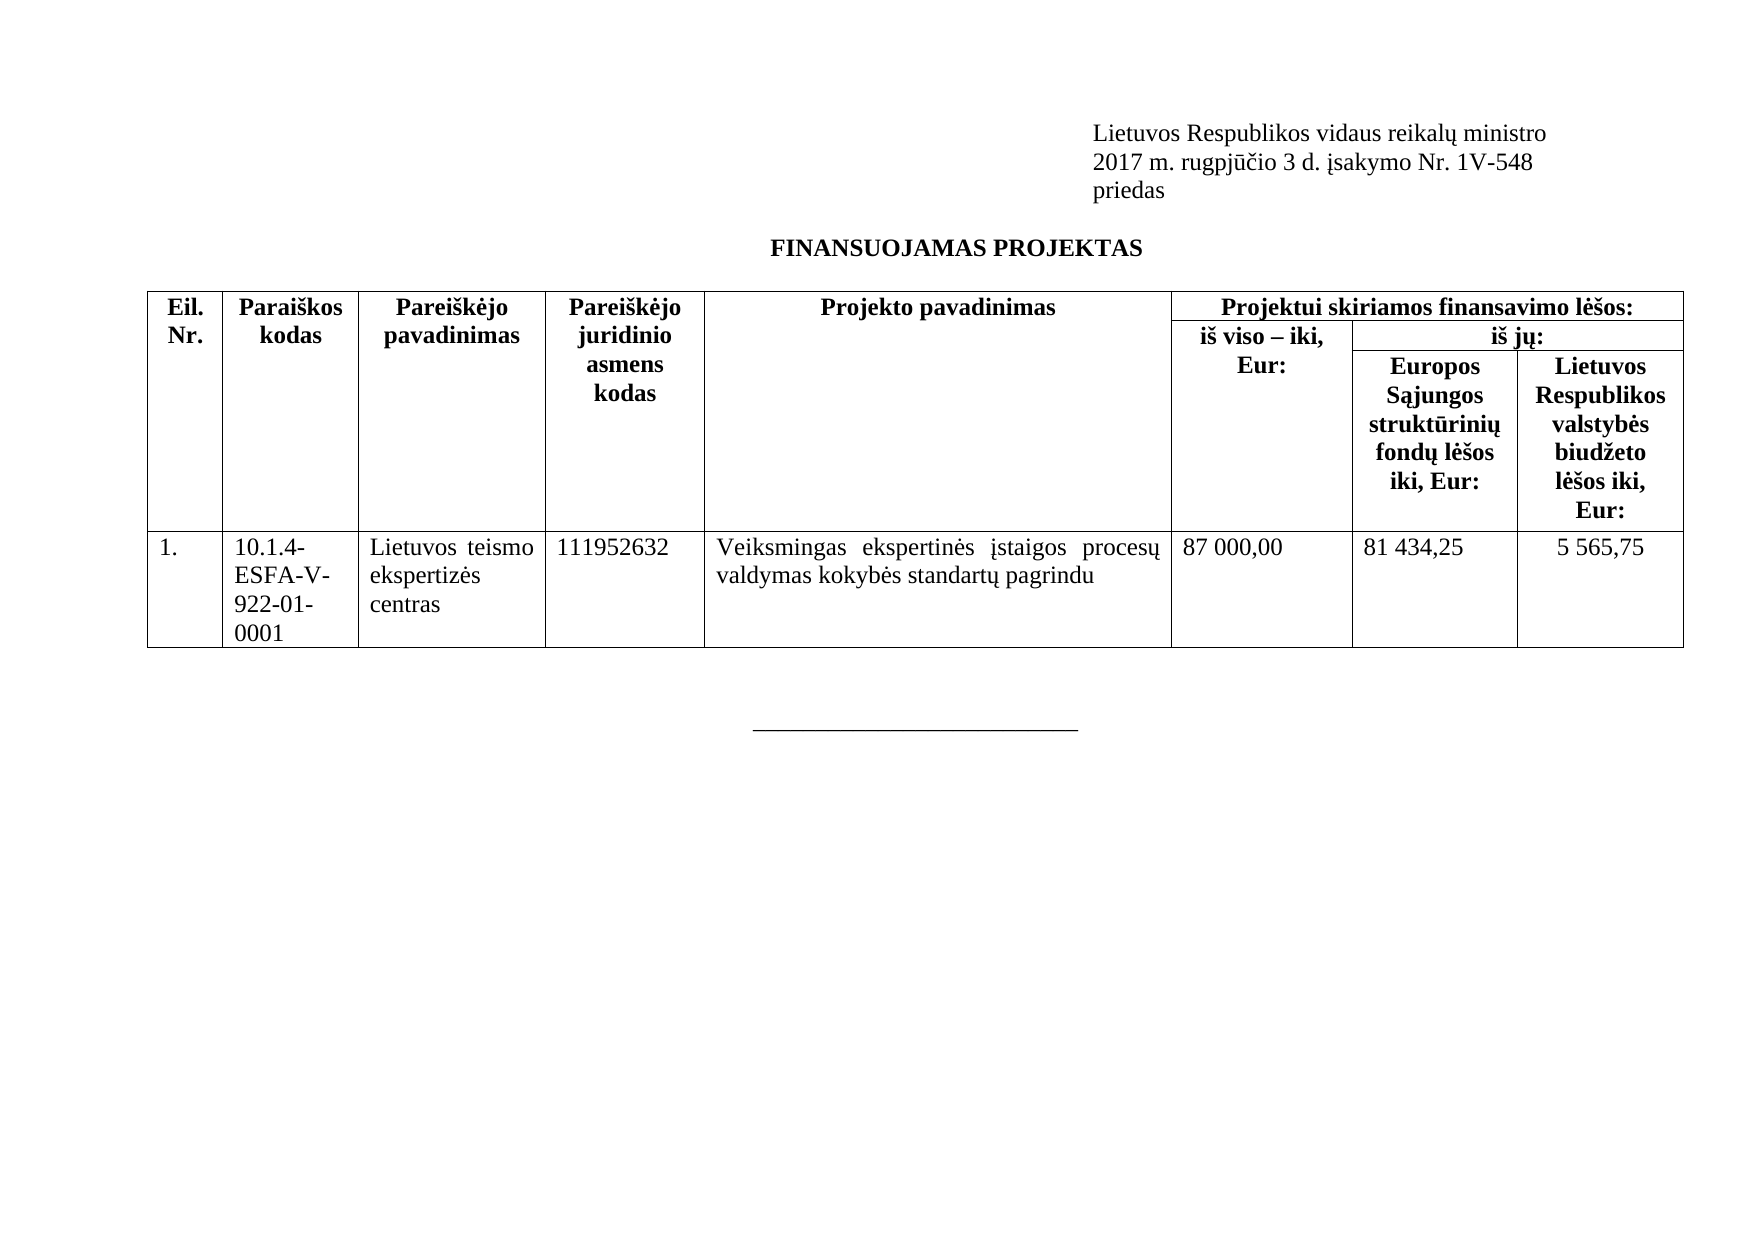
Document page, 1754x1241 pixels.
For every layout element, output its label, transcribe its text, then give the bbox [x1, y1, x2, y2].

table_cell 87 000,00 [1172, 532, 1352, 647]
text FINANSUOJAMAS PROJEKTAS [148, 233, 1683, 262]
table_header Paraiškos kodas [223, 292, 358, 531]
table_cell Lietuvos Respublikos valstybės biudžeto lėšos iki, Eur: [1518, 351, 1683, 531]
text Lietuvos Respublikos vidaus reikalų ministro [1093, 118, 1683, 147]
table_cell 5 565,75 [1518, 532, 1683, 647]
table_cell iš viso – iki, Eur: [1172, 321, 1352, 531]
table_cell 10.1.4-ESFA-V-922-01-0001 [223, 532, 358, 647]
table_header Pareiškėjo pavadinimas [359, 292, 545, 531]
table_header Projektui skiriamos finansavimo lėšos: [1172, 292, 1683, 320]
text __________________________ [148, 705, 1683, 734]
table_header Projekto pavadinimas [705, 292, 1171, 531]
text priedas [1093, 176, 1683, 204]
table_header Eil. Nr. [148, 292, 222, 531]
text 2017 m. rugpjūčio 3 d. įsakymo Nr. 1V-548 [1093, 147, 1683, 176]
table_cell 1. [148, 532, 222, 647]
table_cell Lietuvos teismo ekspertizės centras [359, 532, 545, 647]
table_cell Europos Sąjungos struktūrinių fondų lėšos iki, Eur: [1353, 351, 1517, 531]
table_cell Veiksmingas ekspertinės įstaigos procesų valdymas kokybės standartų pagrindu [705, 532, 1171, 647]
table_header Pareiškėjo juridinio asmens kodas [546, 292, 704, 531]
table_cell 81 434,25 [1353, 532, 1517, 647]
table_cell 111952632 [546, 532, 704, 647]
table_cell iš jų: [1353, 321, 1683, 350]
